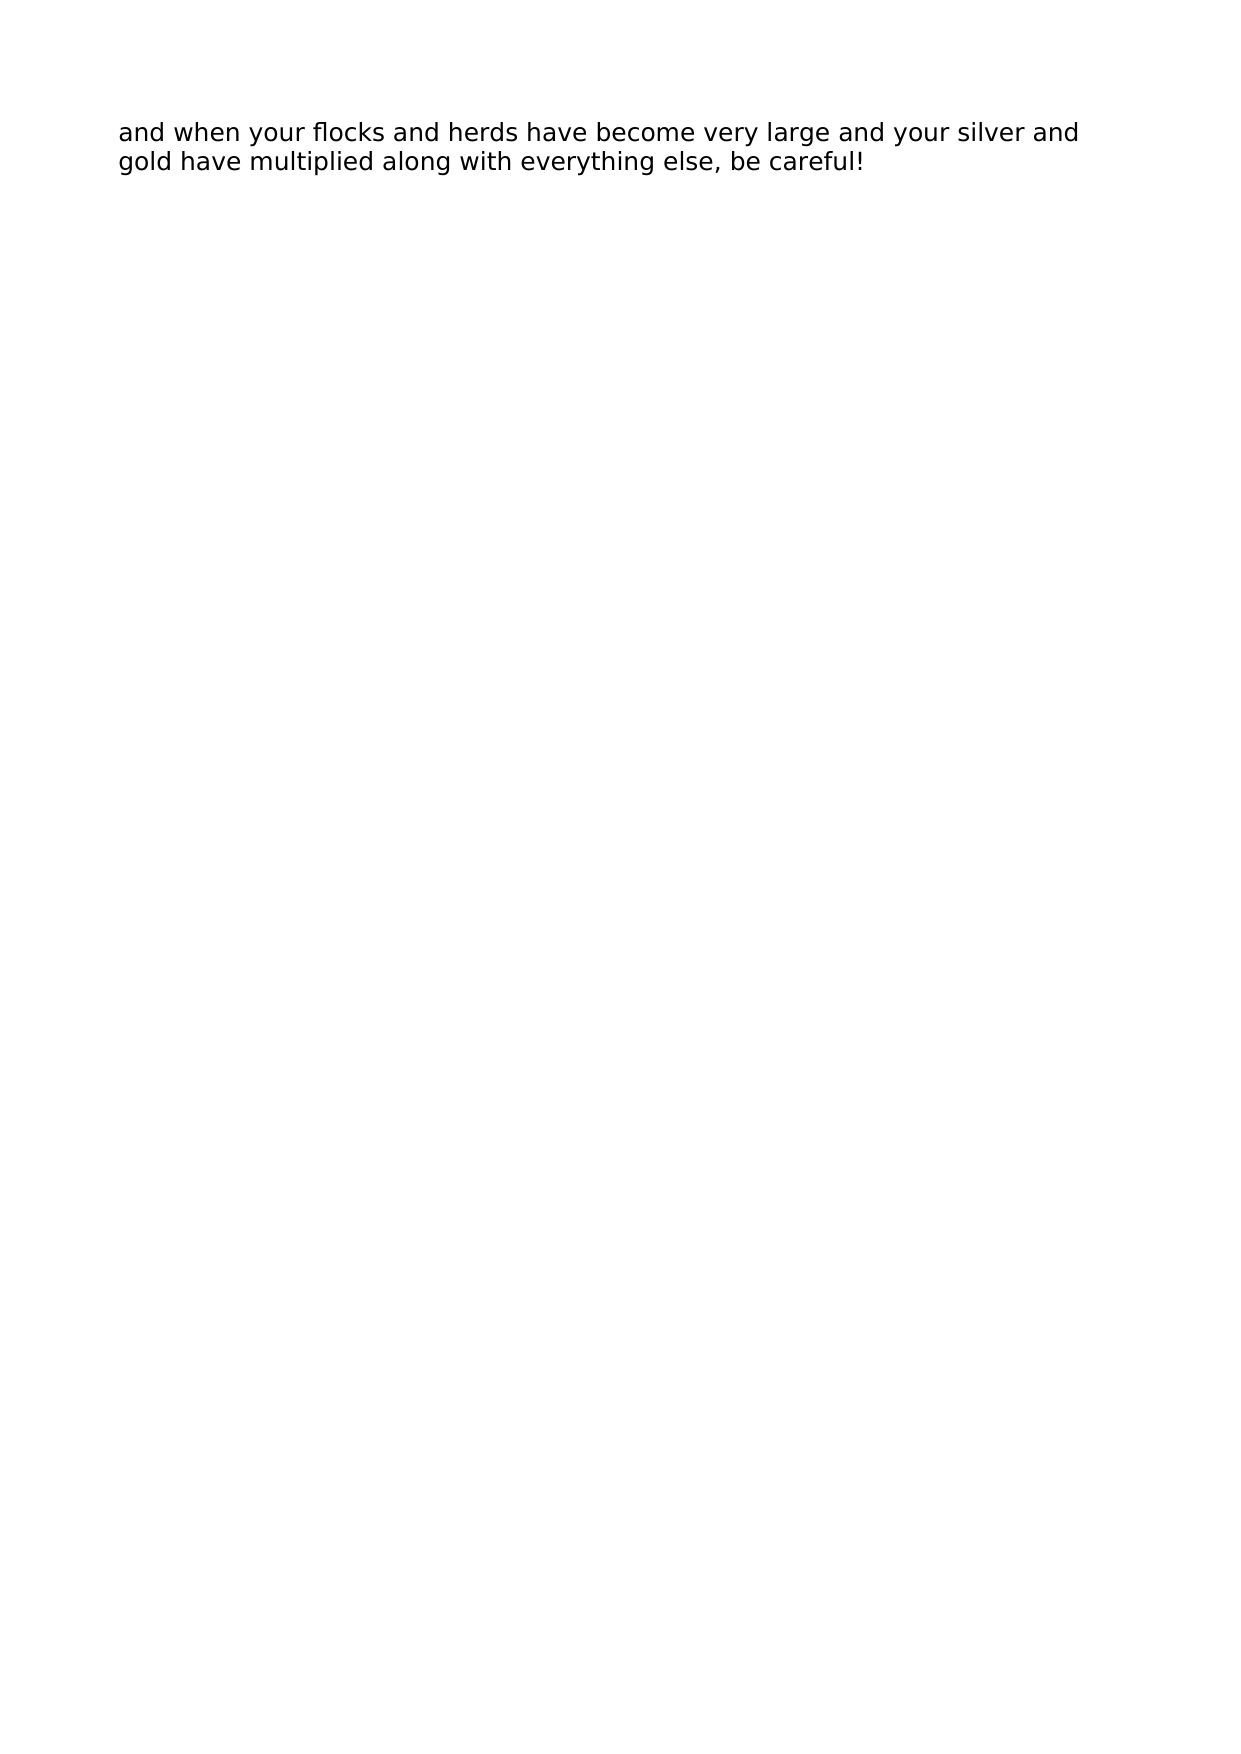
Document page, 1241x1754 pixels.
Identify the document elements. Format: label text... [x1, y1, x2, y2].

text and when your flocks and herds have become very large and your silver and gold have multiplied along with everything else, be careful! [118, 118, 1122, 176]
